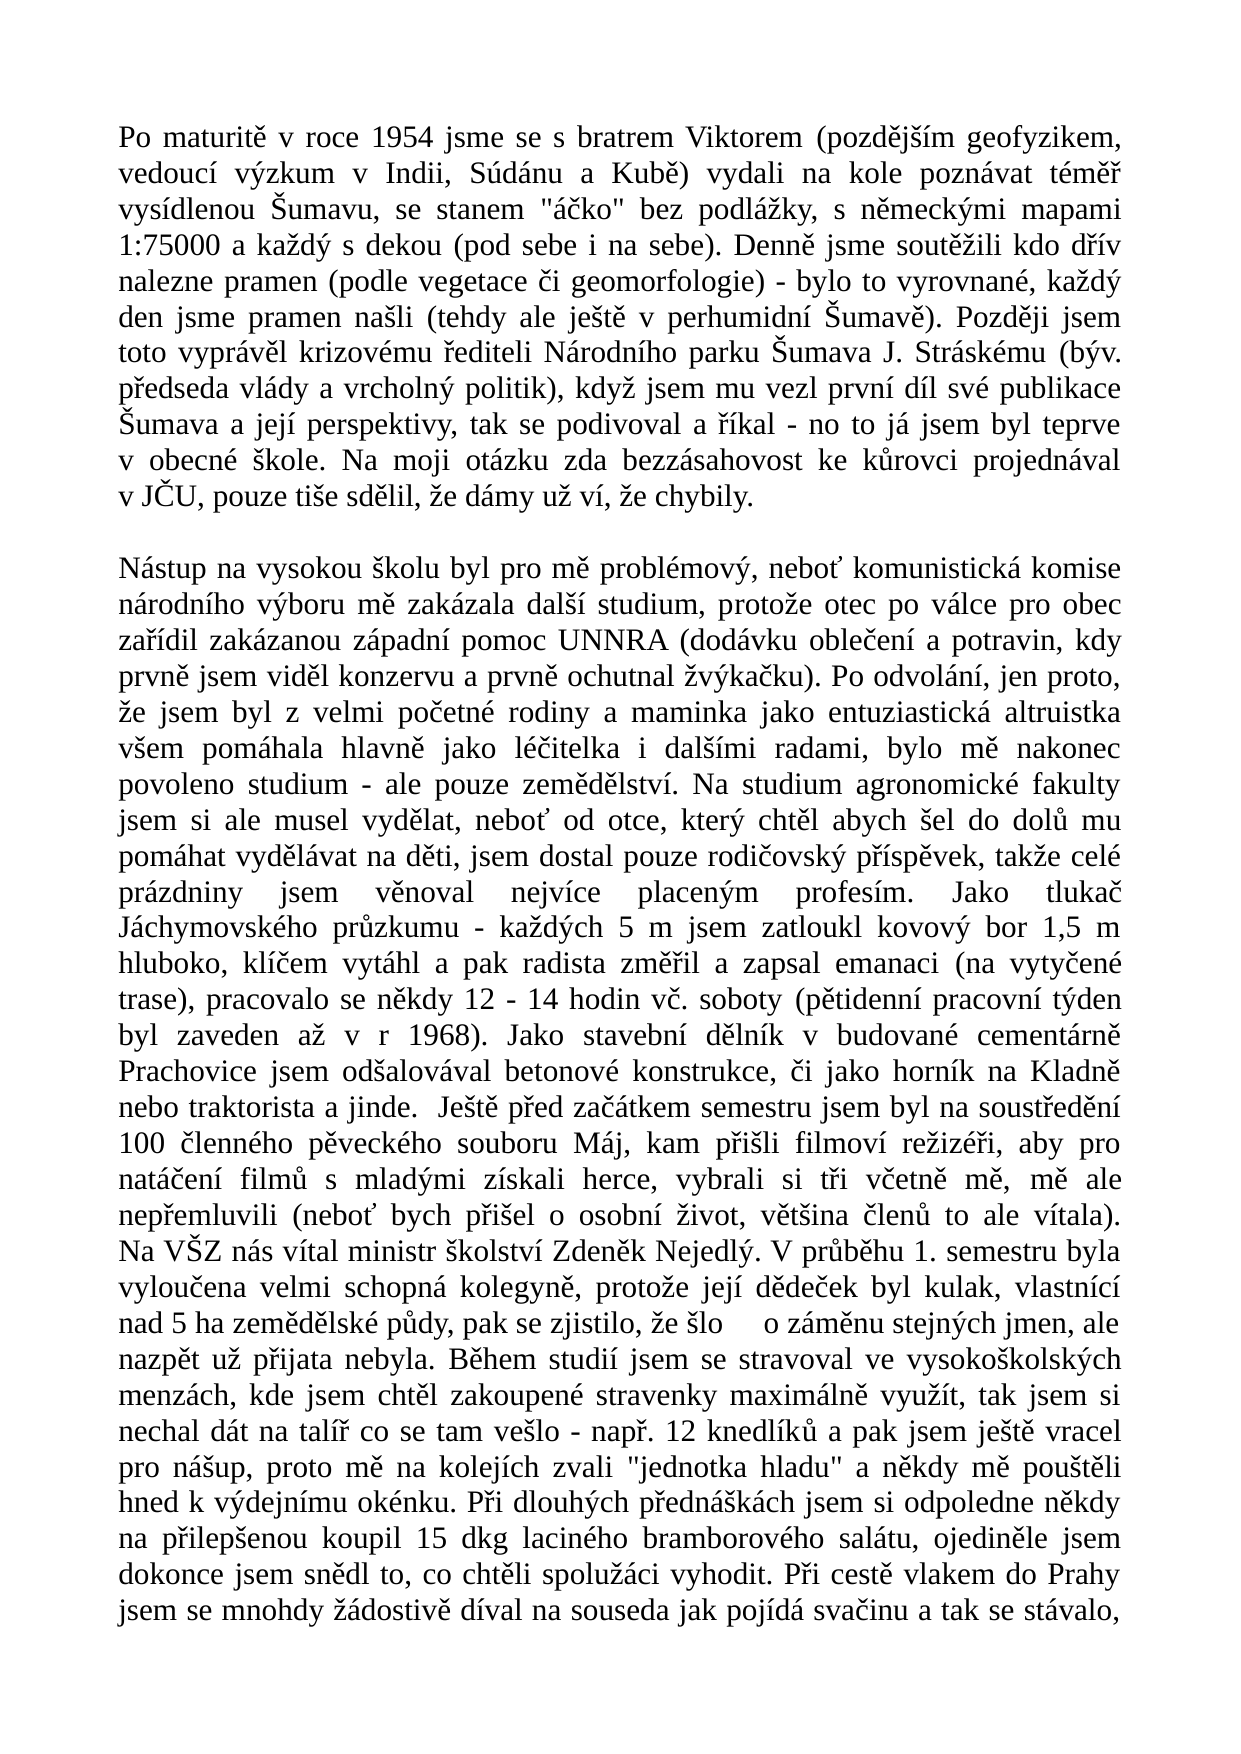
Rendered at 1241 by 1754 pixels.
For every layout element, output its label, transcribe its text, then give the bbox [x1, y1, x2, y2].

text Po maturitě v roce 1954 jsme se s bratrem Viktorem (pozdějším geofyzikem, vedoucí výzkum v Indii, Súdánu a Kubě) vydali na kole poznávat téměř vysídlenou Šumavu, se stanem "áčko" bez podlážky, s německými mapami 1:75000 a každý s dekou (pod sebe i na sebe). Denně jsme soutěžili kdo dřív nalezne pramen (podle vegetace či geomorfologie) - bylo to vyrovnané, každý den jsme pramen našli (tehdy ale ještě v perhumidní Šumavě). Později jsem toto vyprávěl krizovému řediteli Národního parku Šumava J. Stráskému (býv. předseda vlády a vrcholný politik), když jsem mu vezl první díl své publikace Šumava a její perspektivy, tak se podivoval a říkal - no to já jsem byl teprve v obecné škole. Na moji otázku zda bezzásahovost ke kůrovci projednával v JČU, pouze tiše sdělil, že dámy už ví, že chybily. [118, 118, 1122, 513]
text Nástup na vysokou školu byl pro mě problémový, neboť komunistická komise národního výboru mě zakázala další studium, protože otec po válce pro obec zařídil zakázanou západní pomoc UNNRA (dodávku oblečení a potravin, kdy prvně jsem viděl konzervu a prvně ochutnal žvýkačku). Po odvolání, jen proto, že jsem byl z velmi početné rodiny a maminka jako entuziastická altruistka všem pomáhala hlavně jako léčitelka i dalšími radami, bylo mě nakonec povoleno studium - ale pouze zemědělství. Na studium agronomické fakulty jsem si ale musel vydělat, neboť od otce, který chtěl abych šel do dolů mu pomáhat vydělávat na děti, jsem dostal pouze rodičovský příspěvek, takže celé prázdniny jsem věnoval nejvíce placeným profesím. Jako tlukač Jáchymovského průzkumu - každých 5 m jsem zatloukl kovový bor 1,5 m hluboko, klíčem vytáhl a pak radista změřil a zapsal emanaci (na vytyčené trase), pracovalo se někdy 12 - 14 hodin vč. soboty (pětidenní pracovní týden byl zaveden až v r 1968). Jako stavební dělník v budované cementárně Prachovice jsem odšalovával betonové konstrukce, či jako horník na Kladně nebo traktorista a jinde. Ještě před začátkem semestru jsem byl na soustředění 100 členného pěveckého souboru Máj, kam přišli filmoví režizéři, aby pro natáčení filmů s mladými získali herce, vybrali si tři včetně mě, mě ale nepřemluvili (neboť bych přišel o osobní život, většina členů to ale vítala). Na VŠZ nás vítal ministr školství Zdeněk Nejedlý. V průběhu 1. semestru byla vyloučena velmi schopná kolegyně, protože její dědeček byl kulak, vlastnící nad 5 ha zemědělské půdy, pak se zjistilo, že šlo o záměnu stejných jmen, ale nazpět už přijata nebyla. Během studií jsem se stravoval ve vysokoškolských menzách, kde jsem chtěl zakoupené stravenky maximálně využít, tak jsem si nechal dát na talíř co se tam vešlo - např. 12 knedlíků a pak jsem ještě vracel pro nášup, proto mě na kolejích zvali "jednotka hladu" a někdy mě pouštěli hned k výdejnímu okénku. Při dlouhých přednáškách jsem si odpoledne někdy na přilepšenou koupil 15 dkg laciného bramborového salátu, ojediněle jsem dokonce jsem snědl to, co chtěli spolužáci vyhodit. Při cestě vlakem do Prahy jsem se mnohdy žádostivě díval na souseda jak pojídá svačinu a tak se stávalo, [118, 549, 1122, 1627]
